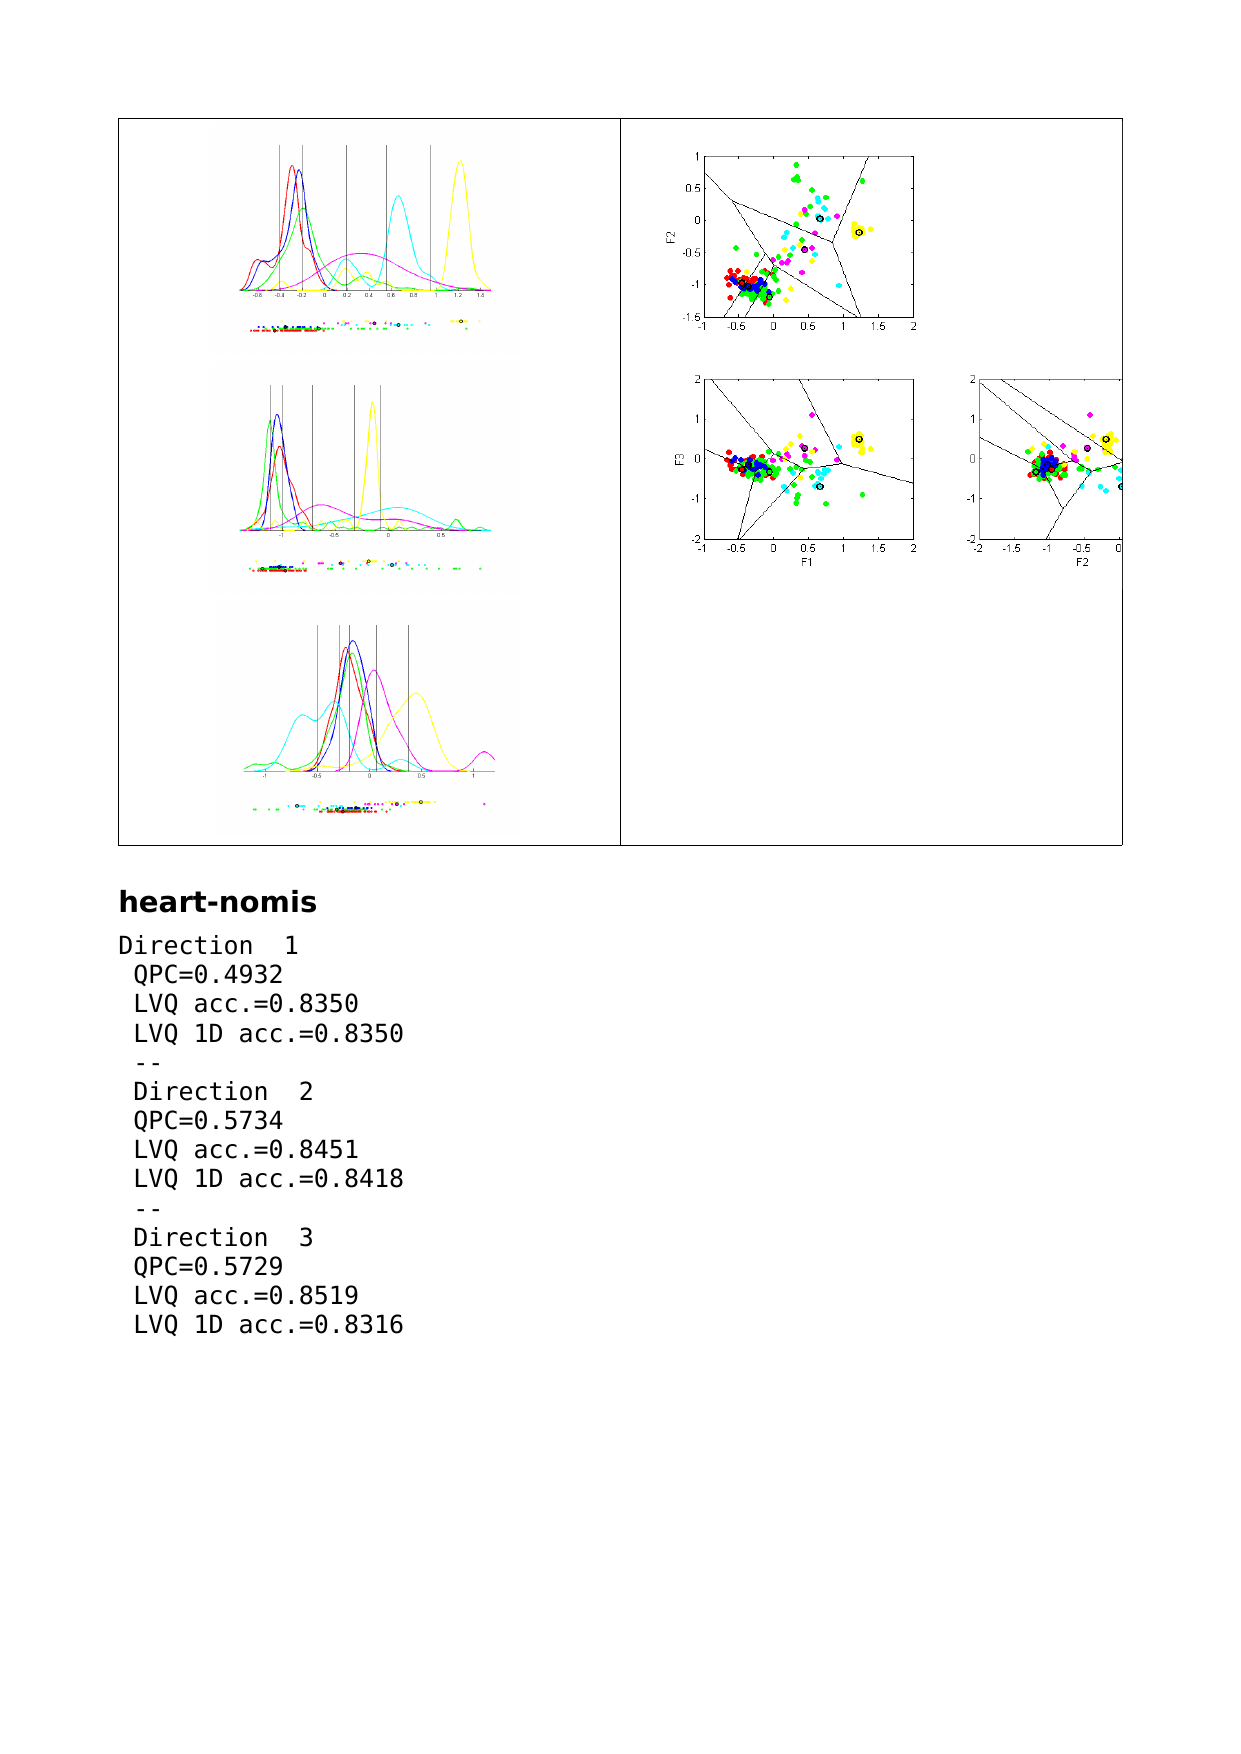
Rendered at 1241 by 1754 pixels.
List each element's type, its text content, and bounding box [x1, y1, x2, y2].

subtitle heart-nomis [118, 885, 1122, 919]
picture [208, 361, 522, 596]
picture [622, 121, 1123, 590]
text Direction 1 QPC=0.4932 LVQ acc.=0.8350 LVQ 1D acc.=0.8350 -- Direction 2 QPC=0.5734 LVQ acc.=0.8451 LVQ 1D acc.=0.8418 -- Direction 3 QPC=0.5729 LVQ acc.=0.8519 LVQ 1D acc.=0.8316 [118, 931, 1122, 1340]
picture [208, 121, 522, 356]
picture [212, 601, 526, 837]
table_header [119, 119, 620, 845]
table_header [621, 119, 1122, 845]
